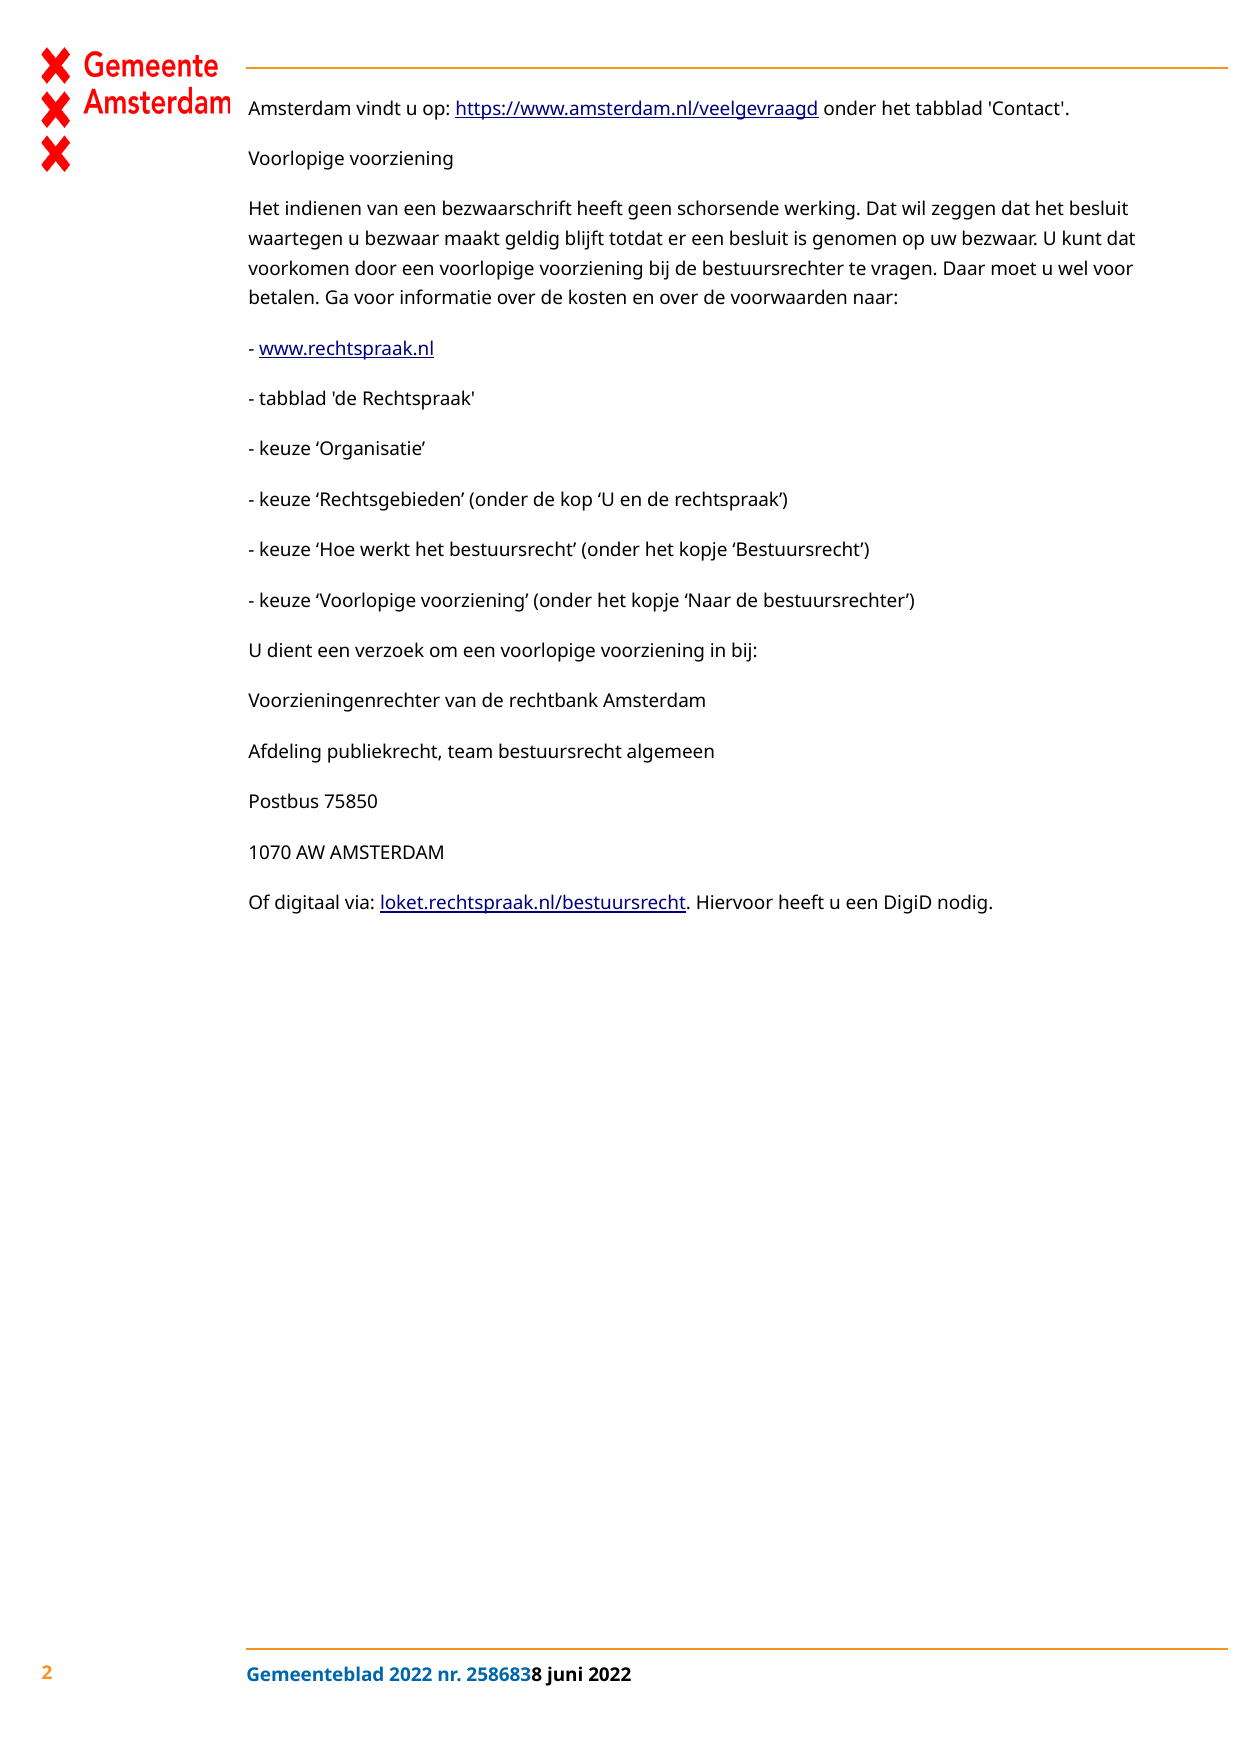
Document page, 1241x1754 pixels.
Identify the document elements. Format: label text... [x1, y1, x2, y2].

text 1070 AW AMSTERDAM [248, 839, 1152, 865]
text Amsterdam vindt u op: https://www.amsterdam.nl/veelgevraagd onder het tabblad 'Contact'. [248, 95, 1152, 121]
text - keuze ‘Hoe werkt het bestuursrecht’ (onder het kopje ‘Bestuursrecht’) [248, 536, 1152, 562]
text - keuze ‘Voorlopige voorziening’ (onder het kopje ‘Naar de bestuursrechter’) [248, 587, 1152, 613]
picture [41, 47, 231, 172]
text Voorzieningenrechter van de rechtbank Amsterdam [248, 688, 1152, 713]
text Afdeling publiekrecht, team bestuursrecht algemeen [248, 738, 1152, 764]
text Postbus 75850 [248, 788, 1152, 814]
text Het indienen van een bezwaarschrift heeft geen schorsende werking. Dat wil zeggen dat het besluit waartegen u bezwaar maakt geldig blijft totdat er een besluit is genomen op uw bezwaar. U kunt dat voorkomen door een voorlopige voorziening bij de bestuursrechter te vragen. Daar moet u wel voor betalen. Ga voor informatie over de kosten en over de voorwaarden naar: [248, 196, 1152, 310]
text - tabblad 'de Rechtspraak' [248, 385, 1152, 411]
text Of digitaal via: loket.rechtspraak.nl/bestuursrecht. Hiervoor heeft u een DigiD nodig. [248, 889, 1152, 915]
text Voorlopige voorziening [248, 145, 1152, 171]
text - keuze ‘Rechtsgebieden’ (onder de kop ‘U en de rechtspraak’) [248, 486, 1152, 512]
text - keuze ‘Organisatie’ [248, 436, 1152, 461]
text - www.rechtspraak.nl [248, 335, 1152, 361]
text U dient een verzoek om een voorlopige voorziening in bij: [248, 637, 1152, 663]
